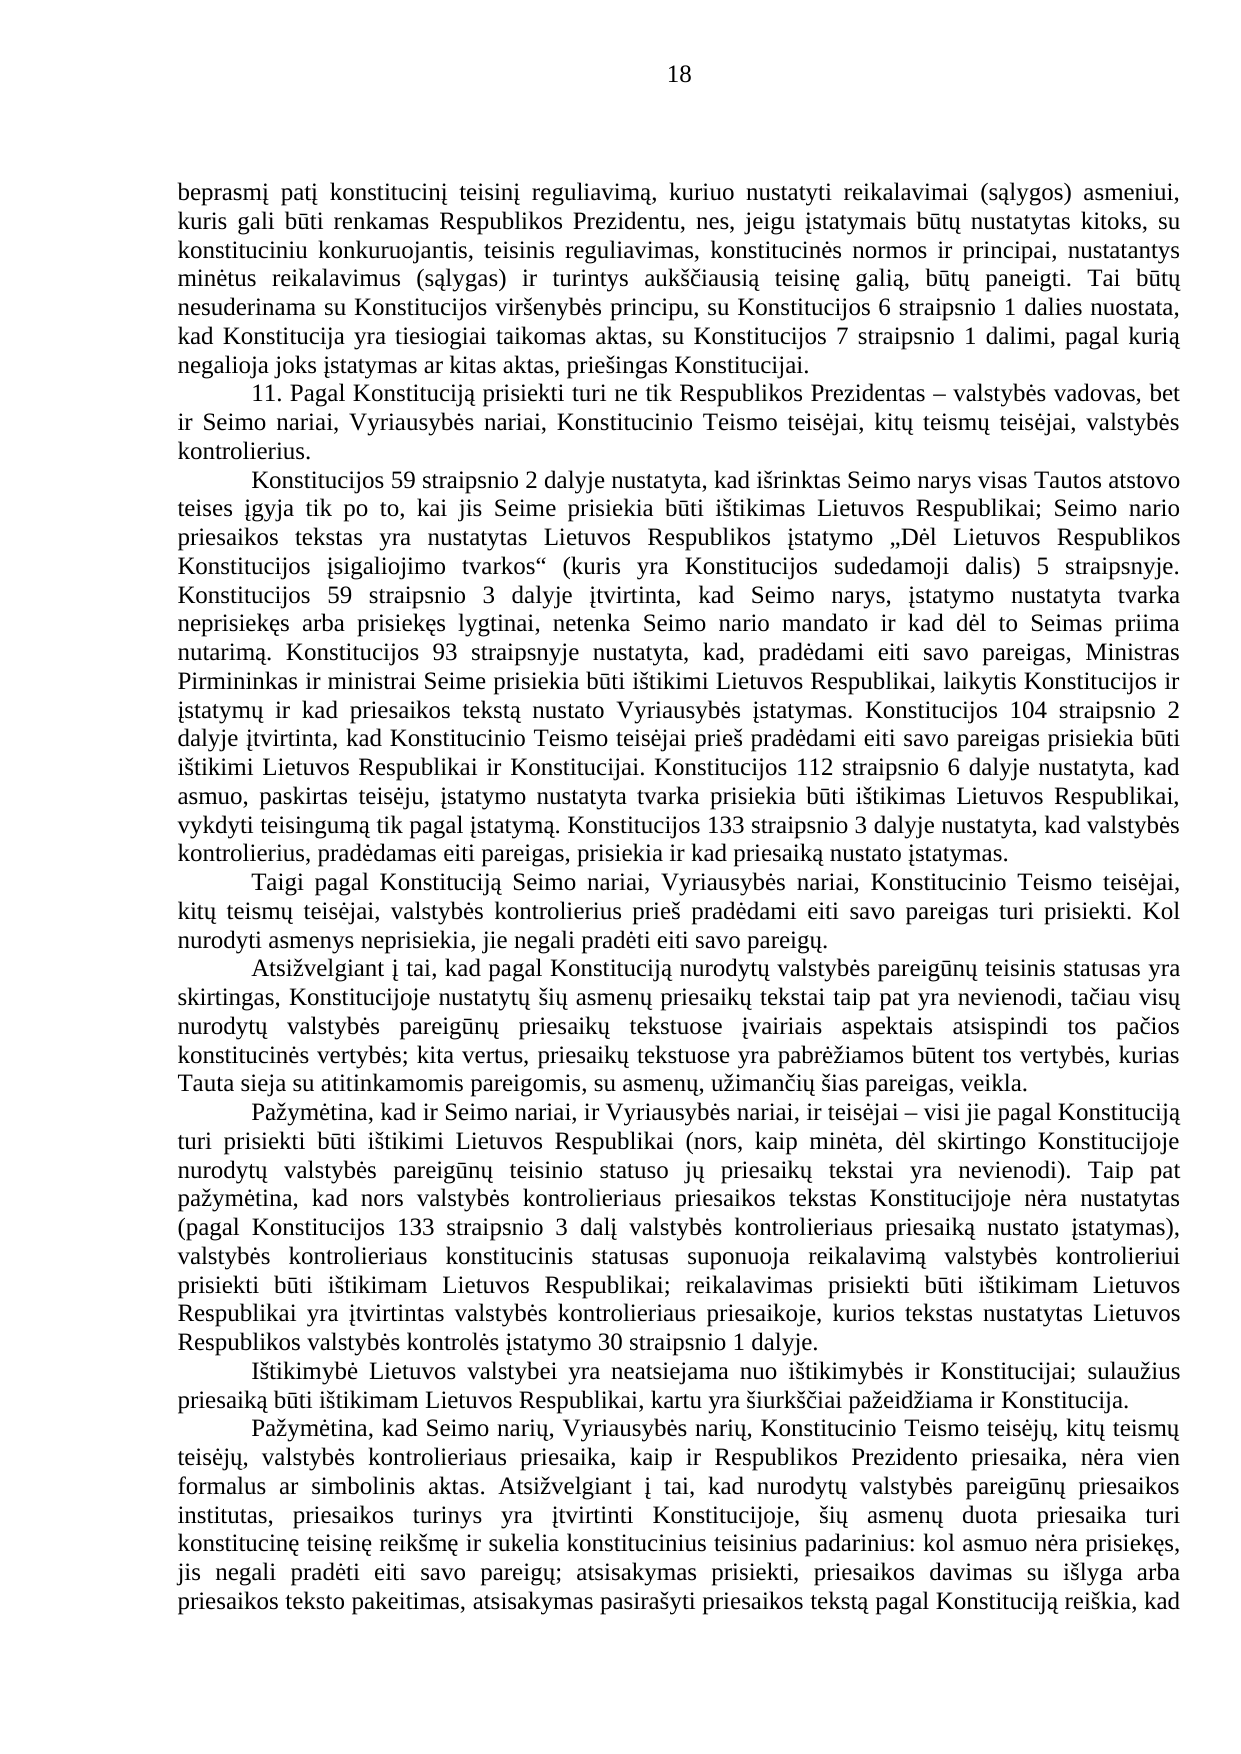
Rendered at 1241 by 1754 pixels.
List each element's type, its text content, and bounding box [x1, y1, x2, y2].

text Konstitucijos 59 straipsnio 2 dalyje nustatyta, kad išrinktas Seimo narys visas Tautos atstovo teises įgyja tik po to, kai jis Seime prisiekia būti ištikimas Lietuvos Respublikai; Seimo nario priesaikos tekstas yra nustatytas Lietuvos Respublikos įstatymo „Dėl Lietuvos Respublikos Konstitucijos įsigaliojimo tvarkos“ (kuris yra Konstitucijos sudedamoji dalis) 5 straipsnyje. Konstitucijos 59 straipsnio 3 dalyje įtvirtinta, kad Seimo narys, įstatymo nustatyta tvarka neprisiekęs arba prisiekęs lygtinai, netenka Seimo nario mandato ir kad dėl to Seimas priima nutarimą. Konstitucijos 93 straipsnyje nustatyta, kad, pradėdami eiti savo pareigas, Ministras Pirmininkas ir ministrai Seime prisiekia būti ištikimi Lietuvos Respublikai, laikytis Konstitucijos ir įstatymų ir kad priesaikos tekstą nustato Vyriausybės įstatymas. Konstitucijos 104 straipsnio 2 dalyje įtvirtinta, kad Konstitucinio Teismo teisėjai prieš pradėdami eiti savo pareigas prisiekia būti ištikimi Lietuvos Respublikai ir Konstitucijai. Konstitucijos 112 straipsnio 6 dalyje nustatyta, kad asmuo, paskirtas teisėju, įstatymo nustatyta tvarka prisiekia būti ištikimas Lietuvos Respublikai, vykdyti teisingumą tik pagal įstatymą. Konstitucijos 133 straipsnio 3 dalyje nustatyta, kad valstybės kontrolierius, pradėdamas eiti pareigas, prisiekia ir kad priesaiką nustato įstatymas. [177, 465, 1181, 867]
text Ištikimybė Lietuvos valstybei yra neatsiejama nuo ištikimybės ir Konstitucijai; sulaužius priesaiką būti ištikimam Lietuvos Respublikai, kartu yra šiurkščiai pažeidžiama ir Konstitucija. [177, 1356, 1181, 1413]
text Taigi pagal Konstituciją Seimo nariai, Vyriausybės nariai, Konstitucinio Teismo teisėjai, kitų teismų teisėjai, valstybės kontrolierius prieš pradėdami eiti savo pareigas turi prisiekti. Kol nurodyti asmenys neprisiekia, jie negali pradėti eiti savo pareigų. [177, 867, 1181, 953]
text 11. Pagal Konstituciją prisiekti turi ne tik Respublikos Prezidentas – valstybės vadovas, bet ir Seimo nariai, Vyriausybės nariai, Konstitucinio Teismo teisėjai, kitų teismų teisėjai, valstybės kontrolierius. [177, 378, 1181, 465]
text Pažymėtina, kad ir Seimo nariai, ir Vyriausybės nariai, ir teisėjai – visi jie pagal Konstituciją turi prisiekti būti ištikimi Lietuvos Respublikai (nors, kaip minėta, dėl skirtingo Konstitucijoje nurodytų valstybės pareigūnų teisinio statuso jų priesaikų tekstai yra nevienodi). Taip pat pažymėtina, kad nors valstybės kontrolieriaus priesaikos tekstas Konstitucijoje nėra nustatytas (pagal Konstitucijos 133 straipsnio 3 dalį valstybės kontrolieriaus priesaiką nustato įstatymas), valstybės kontrolieriaus konstitucinis statusas suponuoja reikalavimą valstybės kontrolieriui prisiekti būti ištikimam Lietuvos Respublikai; reikalavimas prisiekti būti ištikimam Lietuvos Respublikai yra įtvirtintas valstybės kontrolieriaus priesaikoje, kurios tekstas nustatytas Lietuvos Respublikos valstybės kontrolės įstatymo 30 straipsnio 1 dalyje. [177, 1097, 1181, 1356]
text beprasmį patį konstitucinį teisinį reguliavimą, kuriuo nustatyti reikalavimai (sąlygos) asmeniui, kuris gali būti renkamas Respublikos Prezidentu, nes, jeigu įstatymais būtų nustatytas kitoks, su konstituciniu konkuruojantis, teisinis reguliavimas, konstitucinės normos ir principai, nustatantys minėtus reikalavimus (sąlygas) ir turintys aukščiausią teisinę galią, būtų paneigti. Tai būtų nesuderinama su Konstitucijos viršenybės principu, su Konstitucijos 6 straipsnio 1 dalies nuostata, kad Konstitucija yra tiesiogiai taikomas aktas, su Konstitucijos 7 straipsnio 1 dalimi, pagal kurią negalioja joks įstatymas ar kitas aktas, priešingas Konstitucijai. [177, 177, 1181, 378]
text Atsižvelgiant į tai, kad pagal Konstituciją nurodytų valstybės pareigūnų teisinis statusas yra skirtingas, Konstitucijoje nustatytų šių asmenų priesaikų tekstai taip pat yra nevienodi, tačiau visų nurodytų valstybės pareigūnų priesaikų tekstuose įvairiais aspektais atsispindi tos pačios konstitucinės vertybės; kita vertus, priesaikų tekstuose yra pabrėžiamos būtent tos vertybės, kurias Tauta sieja su atitinkamomis pareigomis, su asmenų, užimančių šias pareigas, veikla. [177, 953, 1181, 1097]
text Pažymėtina, kad Seimo narių, Vyriausybės narių, Konstitucinio Teismo teisėjų, kitų teismų teisėjų, valstybės kontrolieriaus priesaika, kaip ir Respublikos Prezidento priesaika, nėra vien formalus ar simbolinis aktas. Atsižvelgiant į tai, kad nurodytų valstybės pareigūnų priesaikos institutas, priesaikos turinys yra įtvirtinti Konstitucijoje, šių asmenų duota priesaika turi konstitucinę teisinę reikšmę ir sukelia konstitucinius teisinius padarinius: kol asmuo nėra prisiekęs, jis negali pradėti eiti savo pareigų; atsisakymas prisiekti, priesaikos davimas su išlyga arba priesaikos teksto pakeitimas, atsisakymas pasirašyti priesaikos tekstą pagal Konstituciją reiškia, kad [177, 1413, 1181, 1615]
